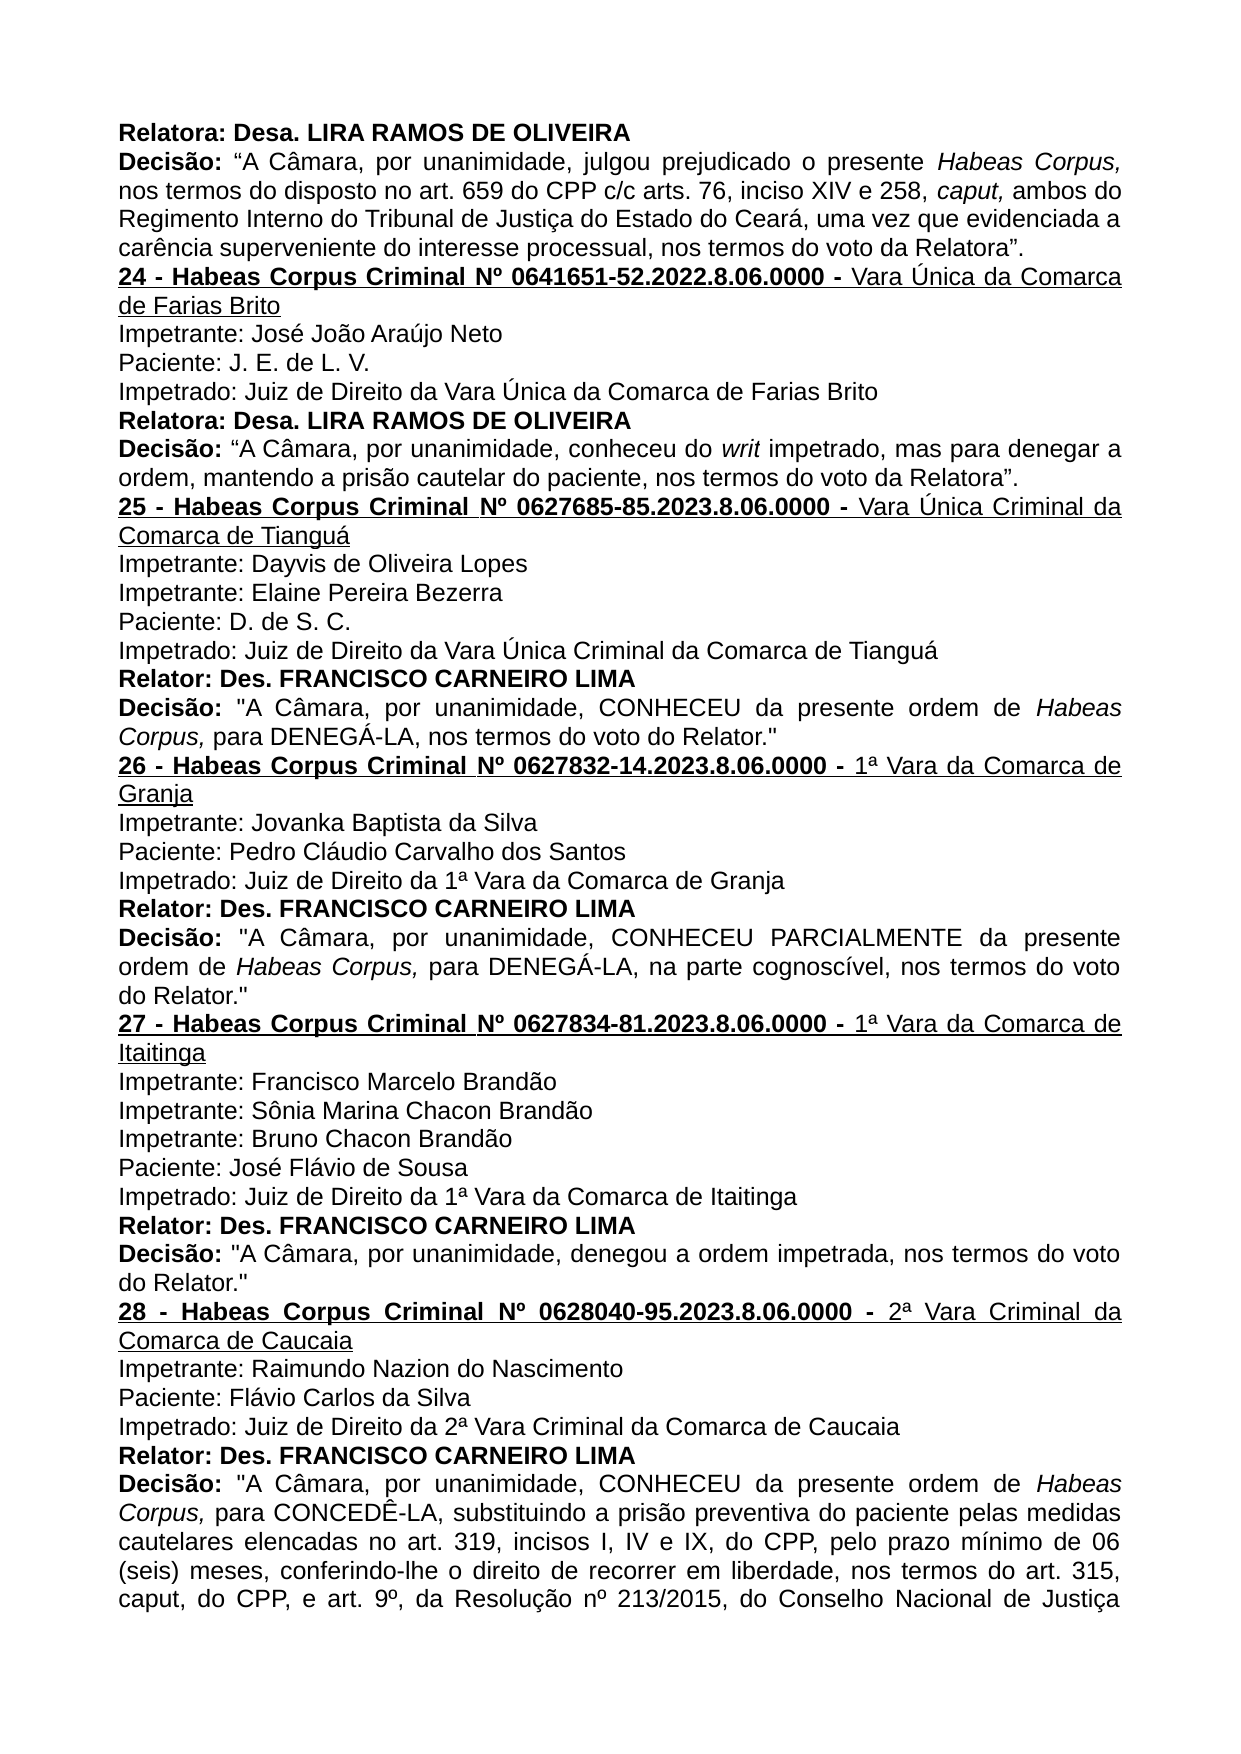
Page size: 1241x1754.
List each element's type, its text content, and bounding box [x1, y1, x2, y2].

text Impetrante: Dayvis de Oliveira Lopes [118, 549, 1122, 578]
text 27 - Habeas Corpus Criminal Nº 0627834-81.2023.8.06.0000 - 1ª Vara da Comarca de [118, 1009, 1122, 1034]
text 26 - Habeas Corpus Criminal Nº 0627832-14.2023.8.06.0000 - 1ª Vara da Comarca de [118, 751, 1122, 776]
text Impetrante: Sônia Marina Chacon Brandão [118, 1096, 1122, 1124]
text 25 - Habeas Corpus Criminal Nº 0627685-85.2023.8.06.0000 - Vara Única Criminal da [118, 492, 1122, 517]
text Relatora: Desa. LIRA RAMOS DE OLIVEIRA [118, 406, 1122, 434]
text Impetrado: Juiz de Direito da 1ª Vara da Comarca de Itaitinga [118, 1182, 1122, 1211]
text Decisão: "A Câmara, por unanimidade, CONHECEU PARCIALMENTE da presente ordem de Habeas Corpus, para DENEGÁ-LA, na parte cognoscível, nos termos do voto do Relator." [118, 923, 1122, 1009]
text Paciente: J. E. de L. V. [118, 348, 1122, 377]
text Relatora: Desa. LIRA RAMOS DE OLIVEIRA [118, 118, 1122, 147]
text Impetrante: Bruno Chacon Brandão [118, 1124, 1122, 1153]
text Impetrante: Jovanka Baptista da Silva [118, 808, 1122, 837]
text Paciente: D. de S. C. [118, 607, 1122, 636]
text Decisão: “A Câmara, por unanimidade, conheceu do writ impetrado, mas para denegar a ordem, mantendo a prisão cautelar do paciente, nos termos do voto da Relatora”. [118, 434, 1122, 492]
text Relator: Des. FRANCISCO CARNEIRO LIMA [118, 664, 1122, 693]
text Impetrante: Francisco Marcelo Brandão [118, 1067, 1122, 1096]
text Decisão: "A Câmara, por unanimidade, CONHECEU da presente ordem de Habeas Corpus, para CONCEDÊ-LA, substituindo a prisão preventiva do paciente pelas medidas cautelares elencadas no art. 319, incisos I, IV e IX, do CPP, pelo prazo mínimo de 06 (seis) meses, conferindo-lhe o direito de recorrer em liberdade, nos termos do art. 315, caput, do CPP, e art. 9º, da Resolução nº 213/2015, do Conselho Nacional de Justiça [118, 1469, 1122, 1613]
text Impetrante: Raimundo Nazion do Nascimento [118, 1354, 1122, 1383]
text de Farias Brito [118, 288, 1122, 319]
text Granja [118, 777, 1122, 808]
text Impetrante: José João Araújo Neto [118, 319, 1122, 348]
text Paciente: José Flávio de Sousa [118, 1153, 1122, 1182]
text Paciente: Flávio Carlos da Silva [118, 1383, 1122, 1412]
text Decisão: "A Câmara, por unanimidade, denegou a ordem impetrada, nos termos do voto do Relator." [118, 1239, 1122, 1297]
text Itaitinga [118, 1035, 1122, 1067]
text Impetrado: Juiz de Direito da Vara Única da Comarca de Farias Brito [118, 377, 1122, 406]
text Decisão: "A Câmara, por unanimidade, CONHECEU da presente ordem de Habeas Corpus, para DENEGÁ-LA, nos termos do voto do Relator." [118, 693, 1122, 751]
text Relator: Des. FRANCISCO CARNEIRO LIMA [118, 1441, 1122, 1469]
text Decisão: “A Câmara, por unanimidade, julgou prejudicado o presente Habeas Corpus, nos termos do disposto no art. 659 do CPP c/c arts. 76, inciso XIV e 258, caput, ambos do Regimento Interno do Tribunal de Justiça do Estado do Ceará, uma vez que evidenciada a carência superveniente do interesse processual, nos termos do voto da Relatora”. [118, 147, 1122, 262]
text 24 - Habeas Corpus Criminal Nº 0641651-52.2022.8.06.0000 - Vara Única da Comarca [118, 262, 1122, 287]
text Impetrado: Juiz de Direito da Vara Única Criminal da Comarca de Tianguá [118, 636, 1122, 664]
text Impetrante: Elaine Pereira Bezerra [118, 578, 1122, 607]
text Relator: Des. FRANCISCO CARNEIRO LIMA [118, 894, 1122, 923]
text Impetrado: Juiz de Direito da 1ª Vara da Comarca de Granja [118, 866, 1122, 894]
text Comarca de Caucaia [118, 1323, 1122, 1354]
text Comarca de Tianguá [118, 518, 1122, 549]
text Impetrado: Juiz de Direito da 2ª Vara Criminal da Comarca de Caucaia [118, 1412, 1122, 1441]
text 28 - Habeas Corpus Criminal Nº 0628040-95.2023.8.06.0000 - 2ª Vara Criminal da [118, 1297, 1122, 1322]
text Relator: Des. FRANCISCO CARNEIRO LIMA [118, 1211, 1122, 1239]
text Paciente: Pedro Cláudio Carvalho dos Santos [118, 837, 1122, 866]
